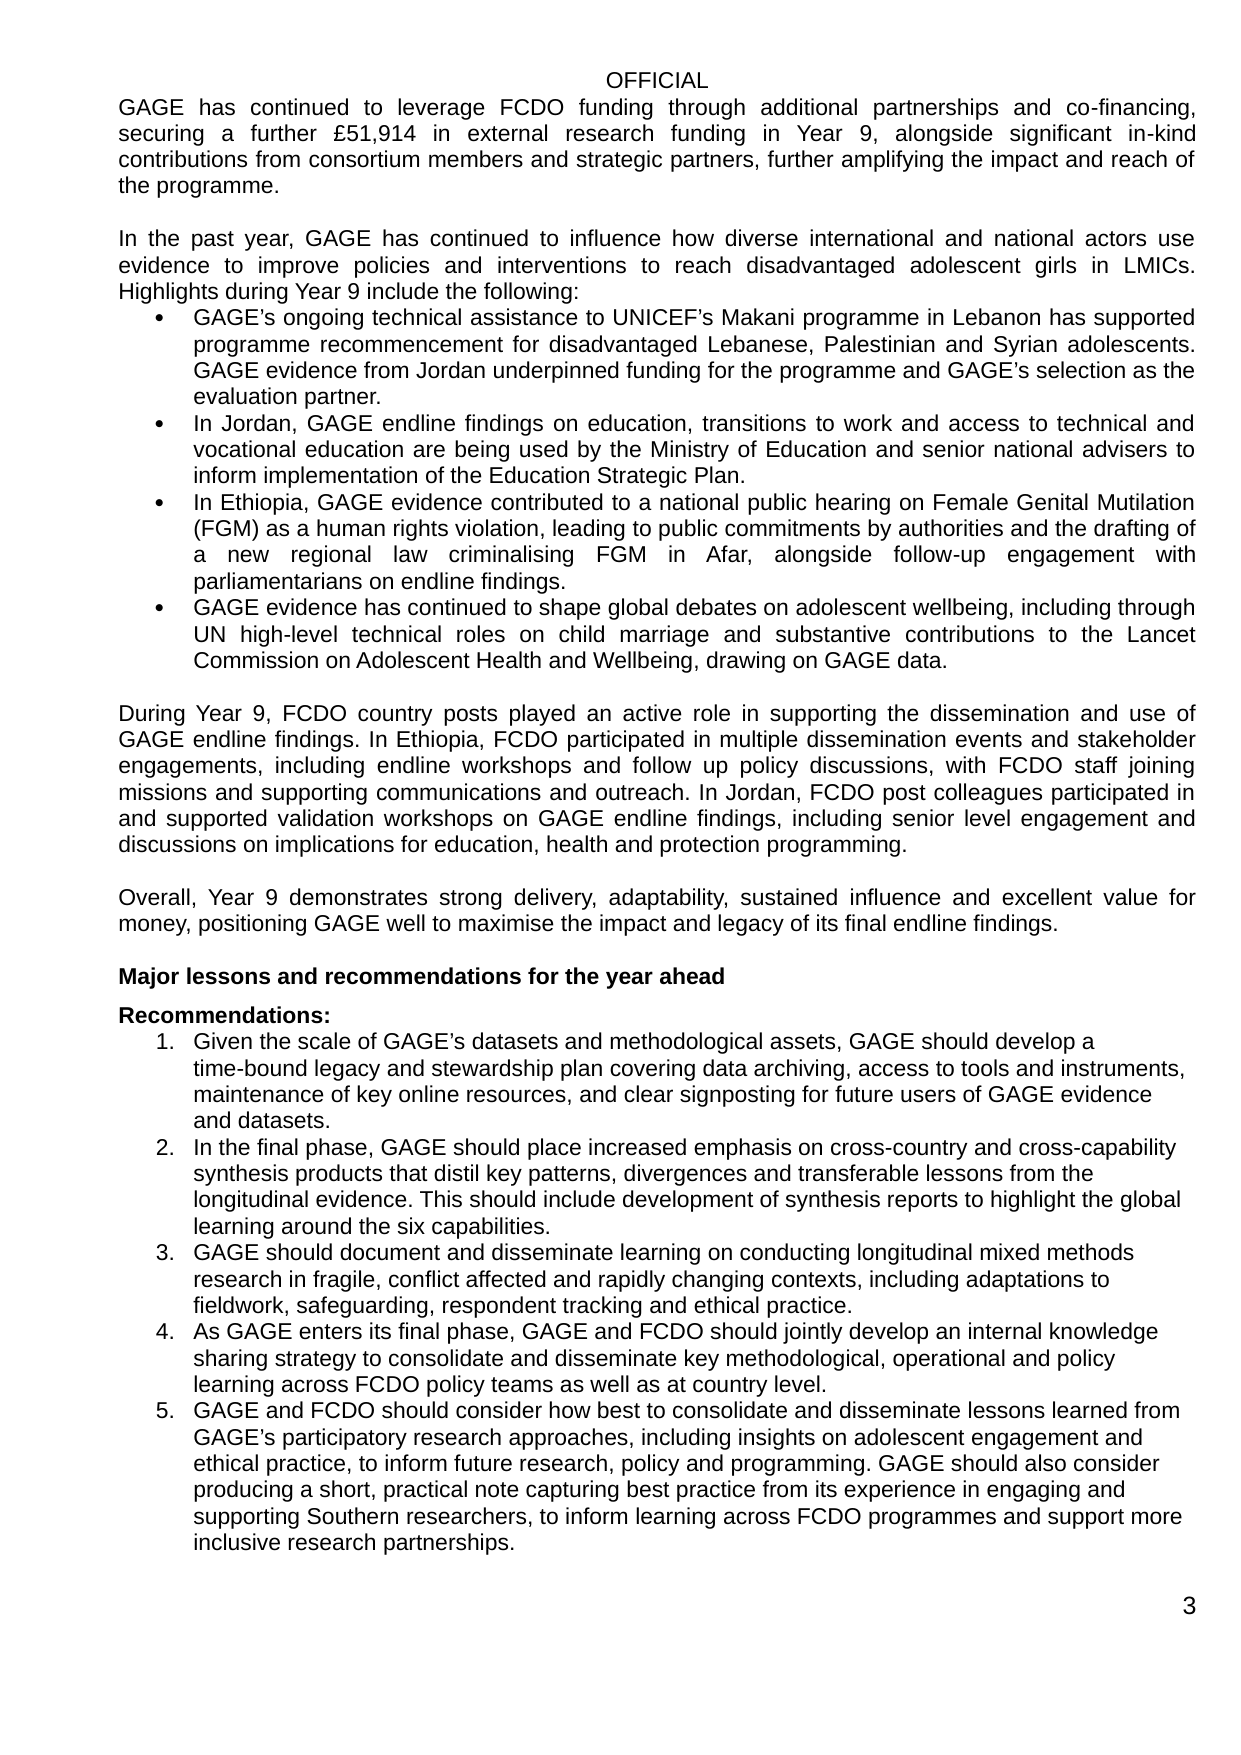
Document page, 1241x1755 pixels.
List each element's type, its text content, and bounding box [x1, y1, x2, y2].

list Given the scale of GAGE’s datasets and methodological assets, GAGE should develop a time‑bound legacy and stewardship plan covering data archiving, access to tools and instruments, maintenance of key online resources, and clear signposting for future users of GAGE evidence and datasets. [156, 1028, 1196, 1134]
list In the final phase, GAGE should place increased emphasis on cross-country and cross-capability synthesis products that distil key patterns, divergences and transferable lessons from the longitudinal evidence. This should include development of synthesis reports to highlight the global learning around the six capabilities. [156, 1134, 1196, 1239]
list GAGE evidence has continued to shape global debates on adolescent wellbeing, including through UN high‑level technical roles on child marriage and substantive contributions to the Lancet Commission on Adolescent Health and Wellbeing, drawing on GAGE data. [156, 594, 1196, 673]
text Overall, Year 9 demonstrates strong delivery, adaptability, sustained influence and excellent value for money, positioning GAGE well to maximise the impact and legacy of its final endline findings. [118, 884, 1196, 937]
text In the past year, GAGE has continued to influence how diverse international and national actors use evidence to improve policies and interventions to reach disadvantaged adolescent girls in LMICs. Highlights during Year 9 include the following: [118, 225, 1196, 304]
list In Ethiopia, GAGE evidence contributed to a national public hearing on Female Genital Mutilation (FGM) as a human rights violation, leading to public commitments by authorities and the drafting of a new regional law criminalising FGM in Afar, alongside follow‑up engagement with parliamentarians on endline findings. [156, 489, 1196, 594]
list GAGE should document and disseminate learning on conducting longitudinal mixed methods research in fragile, conflict affected and rapidly changing contexts, including adaptations to fieldwork, safeguarding, respondent tracking and ethical practice. [156, 1239, 1196, 1318]
text Major lessons and recommendations for the year ahead [118, 963, 1196, 989]
text During Year 9, FCDO country posts played an active role in supporting the dissemination and use of GAGE endline findings. In Ethiopia, FCDO participated in multiple dissemination events and stakeholder engagements, including endline workshops and follow up policy discussions, with FCDO staff joining missions and supporting communications and outreach. In Jordan, FCDO post colleagues participated in and supported validation workshops on GAGE endline findings, including senior level engagement and discussions on implications for education, health and protection programming. [118, 699, 1196, 858]
list GAGE and FCDO should consider how best to consolidate and disseminate lessons learned from GAGE’s participatory research approaches, including insights on adolescent engagement and ethical practice, to inform future research, policy and programming. GAGE should also consider producing a short, practical note capturing best practice from its experience in engaging and supporting Southern researchers, to inform learning across FCDO programmes and support more inclusive research partnerships. [156, 1397, 1196, 1555]
list In Jordan, GAGE endline findings on education, transitions to work and access to technical and vocational education are being used by the Ministry of Education and senior national advisers to inform implementation of the Education Strategic Plan. [156, 410, 1196, 489]
text Recommendations: [118, 1002, 1196, 1028]
text GAGE has continued to leverage FCDO funding through additional partnerships and co‑financing, securing a further £51,914 in external research funding in Year 9, alongside significant in‑kind contributions from consortium members and strategic partners, further amplifying the impact and reach of the programme. [118, 93, 1196, 199]
list GAGE’s ongoing technical assistance to UNICEF’s Makani programme in Lebanon has supported programme recommencement for disadvantaged Lebanese, Palestinian and Syrian adolescents. GAGE evidence from Jordan underpinned funding for the programme and GAGE’s selection as the evaluation partner. [156, 304, 1196, 410]
list As GAGE enters its final phase, GAGE and FCDO should jointly develop an internal knowledge sharing strategy to consolidate and disseminate key methodological, operational and policy learning across FCDO policy teams as well as at country level. [156, 1318, 1196, 1397]
